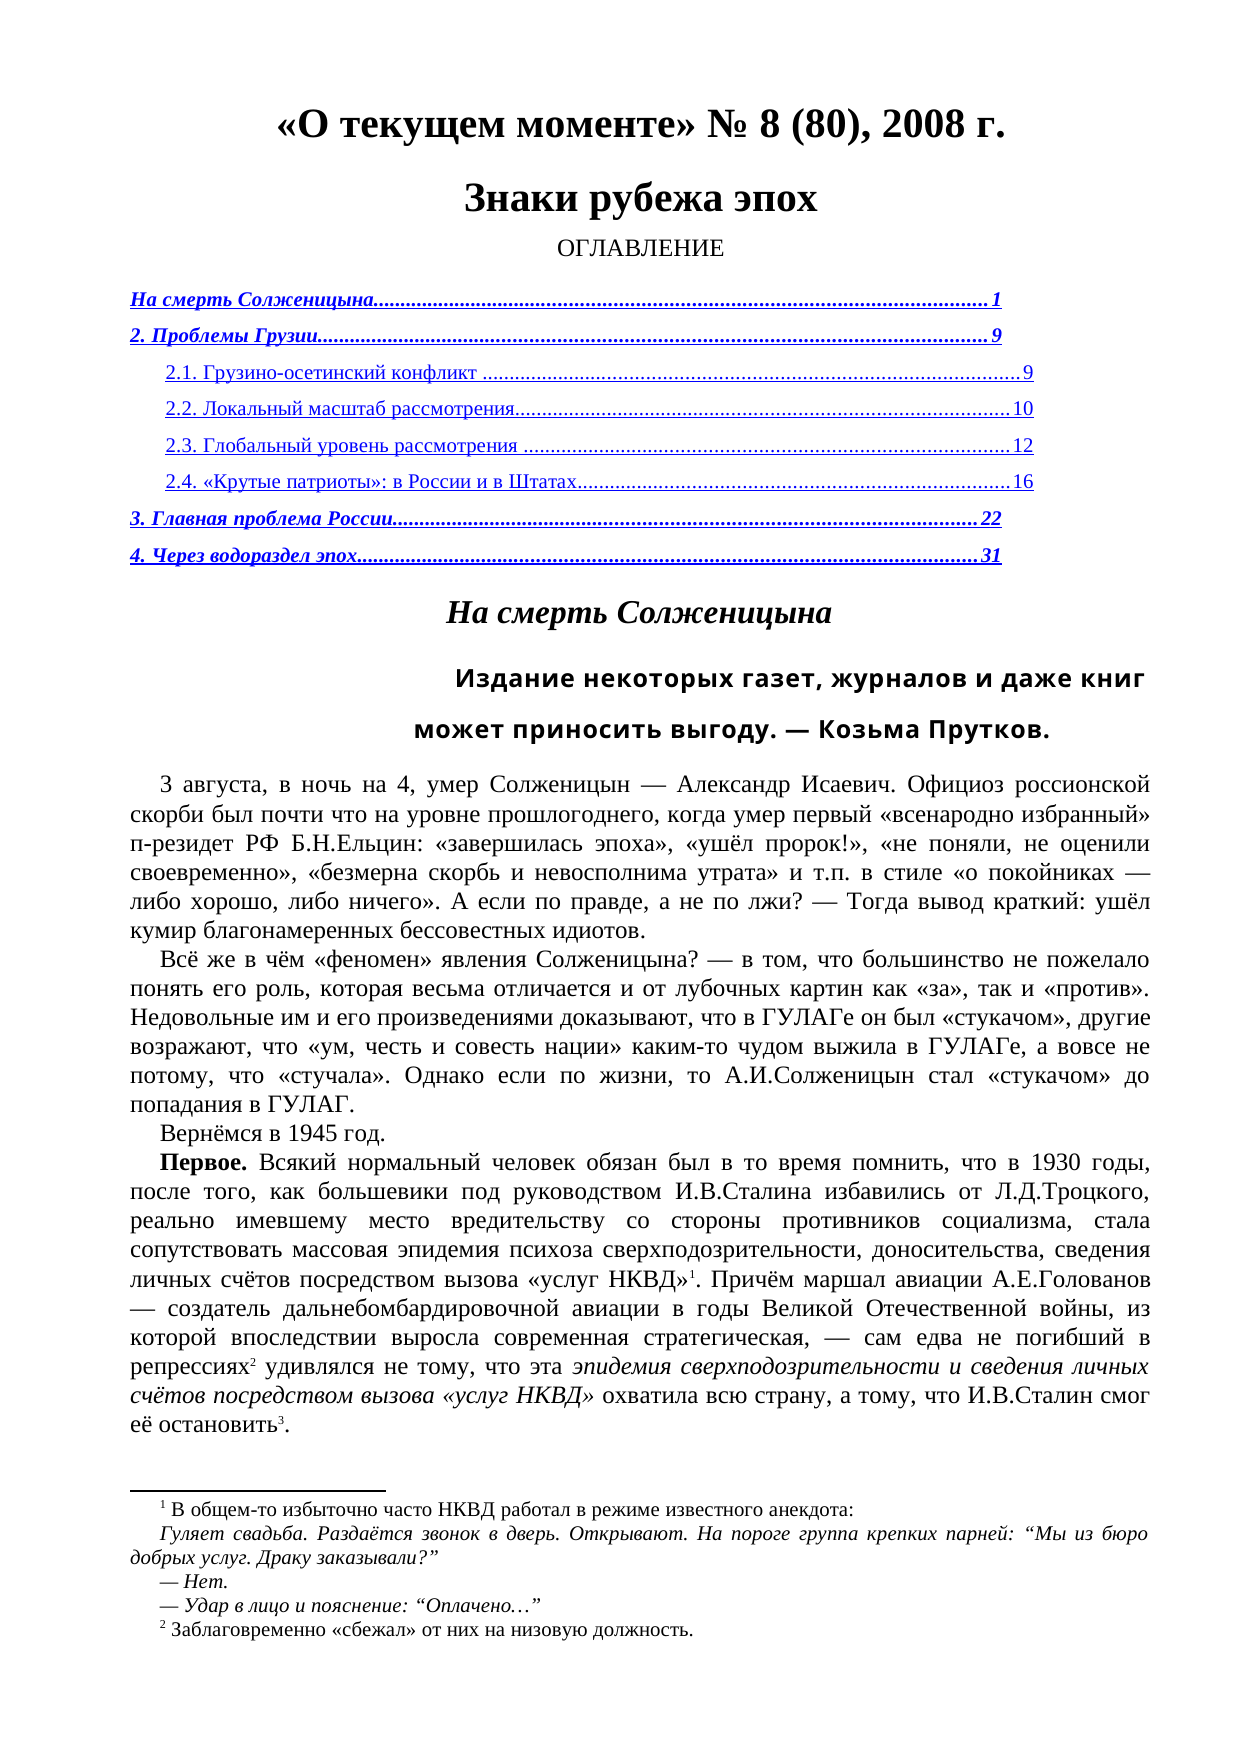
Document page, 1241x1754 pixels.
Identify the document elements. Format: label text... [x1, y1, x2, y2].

text 2.4. «Крутые патриоты»: в России и в Штатах 16 [165, 469, 1033, 490]
text «О текущем моменте» № 8 (80), 2008 г. [130, 99, 1152, 147]
text Гуляет свадьба. Раздаётся звонок в дверь. Открывают. На пороге группа крепких парней: “Мы из бюро добрых услуг. Драку заказывали?” [130, 1521, 1152, 1569]
text 2.1. Грузино-осетинский конфликт 9 [165, 360, 1033, 381]
text 3 августа, в ночь на 4, умер Солженицын — Александр Исаевич. Официоз россионской скорби был почти что на уровне прошлогоднего, когда умер первый «всенародно избранный» п-резидет РФ Б.Н.Ельцин: «завершилась эпоха», «ушёл пророк!», «не поняли, не оценили своевременно», «безмерна скорбь и невосполнима утрата» и т.п. в стиле «о покойниках — либо хорошо, либо ничего». А если по правде, а не по лжи? — Тогда вывод краткий: ушёл кумир благонамеренных бессовестных идиотов. [130, 769, 1152, 944]
text 2.3. Глобальный уровень рассмотрения 12 [165, 433, 1033, 454]
text Знаки рубежа эпох [130, 172, 1152, 220]
text Первое. Всякий нормальный человек обязан был в то время помнить, что в 1930 годы, после того, как большевики под руководством И.В.Сталина избавились от Л.Д.Троцкого, реально имевшему место вредительству со стороны противников социализма, стала сопутствовать массовая эпидемия психоза сверхподозрительности, доносительства, сведения личных счётов посредством вызова «услуг НКВД». Причём маршал авиации А.Е.Голованов — создатель дальнебомбардировочной авиации в годы Великой Отечественной войны, из которой впоследствии выросла современная стратегическая, — сам едва не погибший в репрессиях удивлялся не тому, что эта эпидемия сверхподозрительности и сведения личных счётов посредством вызова «услуг НКВД» охватила всю страну, а тому, что И.В.Сталин смог её остановить. [130, 1147, 1152, 1438]
text В общем-то избыточно часто НКВД работал в режиме известного анекдота: [130, 1497, 1152, 1521]
text Издание некоторых газет, журналов и даже книг может приносить выгоду. — Козьма Прутков. [413, 661, 1152, 746]
text На смерть Солженицына 1 [130, 287, 1004, 311]
text Всё же в чём «феномен» явления Солженицына? — в том, что большинство не пожелало понять его роль, которая весьма отличается и от лубочных картин как «за», так и «против». Недовольные им и его произведениями доказывают, что в ГУЛАГе он был «стукачом», другие возражают, что «ум, честь и совесть нации» каким-то чудом выжила в ГУЛАГе, а вовсе не потому, что «стучала». Однако если по жизни, то А.И.Солженицын стал «стукачом» до попадания в ГУЛАГ. [130, 944, 1152, 1118]
text 4. Через водораздел эпох 31 [130, 542, 1004, 567]
text — Удар в лицо и пояснение: “Оплачено…” [130, 1593, 1152, 1617]
text Заблаговременно «сбежал» от них на низовую должность. [130, 1617, 1152, 1641]
text 2. Проблемы Грузии 9 [130, 323, 1004, 347]
text ОГЛАВЛЕНИЕ [130, 232, 1152, 262]
text Вернёмся в 1945 год. [130, 1118, 1152, 1147]
text — Нет. [130, 1569, 1152, 1593]
text 2.2. Локальный масштаб рассмотрения 10 [165, 396, 1033, 417]
subtitle На смерть Солженицына [130, 592, 1152, 630]
text 3. Главная проблема России 22 [130, 506, 1004, 530]
